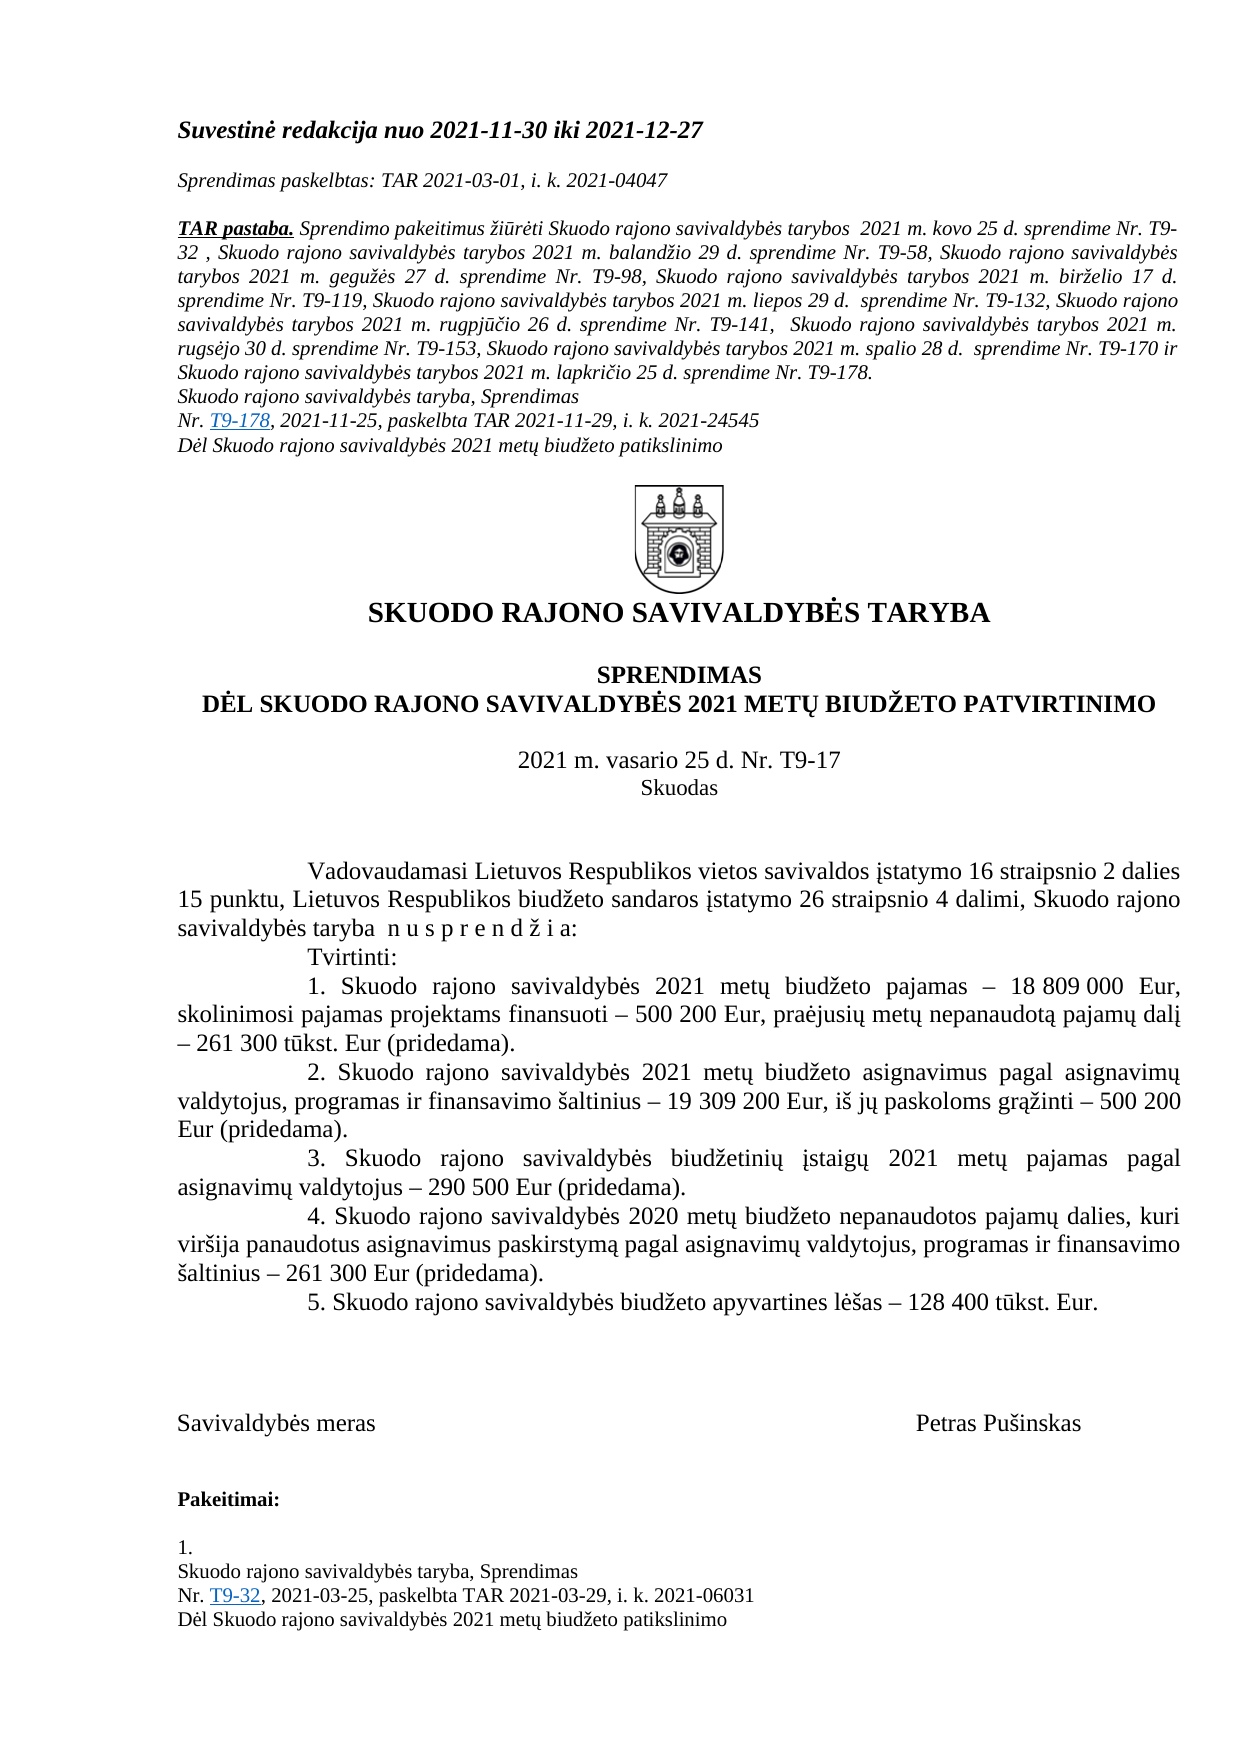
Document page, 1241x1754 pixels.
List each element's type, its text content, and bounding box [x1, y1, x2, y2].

text 4. Skuodo rajono savivaldybės 2020 metų biudžeto nepanaudotos pajamų dalies, kuri viršija panaudotus asignavimus paskirstymą pagal asignavimų valdytojus, programas ir finansavimo šaltinius – 261 300 Eur (pridedama). [177, 1201, 1181, 1287]
text 1. Skuodo rajono savivaldybės 2021 metų biudžeto pajamas – 18 809 000 Eur, skolinimosi pajamas projektams finansuoti – 500 200 Eur, praėjusių metų nepanaudotą pajamų dalį – 261 300 tūkst. Eur (pridedama). [177, 971, 1181, 1057]
text Sprendimas paskelbtas: TAR 2021-03-01, i. k. 2021-04047 [177, 168, 1181, 192]
text 3. Skuodo rajono savivaldybės biudžetinių įstaigų 2021 metų pajamas pagal asignavimų valdytojus – 290 500 Eur (pridedama). [177, 1143, 1181, 1201]
text 2021 m. vasario 25 d. Nr. T9-17 [177, 746, 1181, 774]
text Skuodas [177, 774, 1181, 801]
text SPRENDIMAS [177, 660, 1181, 689]
text Pakeitimai: [177, 1487, 1181, 1511]
text 1. [177, 1535, 1181, 1559]
text Nr. T9-178, 2021-11-25, paskelbta TAR 2021-11-29, i. k. 2021-24545 [177, 408, 1181, 432]
text DĖL SKUODO RAJONO SAVIVALDYBĖS 2021 METŲ BIUDŽETO PATVIRTINIMO [177, 689, 1181, 717]
text SKUODO RAJONO SAVIVALDYBĖS TARYBA [177, 595, 1181, 629]
text 5. Skuodo rajono savivaldybės biudžeto apyvartines lėšas – 128 400 tūkst. Eur. [177, 1287, 1181, 1316]
text Skuodo rajono savivaldybės taryba, Sprendimas [177, 384, 1181, 408]
text Tvirtinti: [177, 942, 1181, 971]
text Dėl Skuodo rajono savivaldybės 2021 metų biudžeto patikslinimo [177, 1607, 1181, 1631]
text Dėl Skuodo rajono savivaldybės 2021 metų biudžeto patikslinimo [177, 432, 1181, 457]
text Skuodo rajono savivaldybės taryba, Sprendimas [177, 1559, 1181, 1583]
text Suvestinė redakcija nuo 2021-11-30 iki 2021-12-27 [177, 115, 1181, 144]
text Savivaldybės meras Petras Pušinskas [177, 1408, 1192, 1437]
text TAR pastaba. Sprendimo pakeitimus žiūrėti Skuodo rajono savivaldybės tarybos 2021 m. kovo 25 d. sprendime Nr. T9-32 , Skuodo rajono savivaldybės tarybos 2021 m. balandžio 29 d. sprendime Nr. T9-58, Skuodo rajono savivaldybės tarybos 2021 m. gegužės 27 d. sprendime Nr. T9-98, Skuodo rajono savivaldybės tarybos 2021 m. birželio 17 d. sprendime Nr. T9-119, Skuodo rajono savivaldybės tarybos 2021 m. liepos 29 d. sprendime Nr. T9-132, Skuodo rajono savivaldybės tarybos 2021 m. rugpjūčio 26 d. sprendime Nr. T9-141, Skuodo rajono savivaldybės tarybos 2021 m. rugsėjo 30 d. sprendime Nr. T9-153, Skuodo rajono savivaldybės tarybos 2021 m. spalio 28 d. sprendime Nr. T9-170 ir Skuodo rajono savivaldybės tarybos 2021 m. lapkričio 25 d. sprendime Nr. T9-178. [177, 216, 1181, 384]
text Nr. T9-32, 2021-03-25, paskelbta TAR 2021-03-29, i. k. 2021-06031 [177, 1583, 1181, 1607]
text 2. Skuodo rajono savivaldybės 2021 metų biudžeto asignavimus pagal asignavimų valdytojus, programas ir finansavimo šaltinius – 19 309 200 Eur, iš jų paskoloms grąžinti – 500 200 Eur (pridedama). [177, 1057, 1181, 1143]
text Vadovaudamasi Lietuvos Respublikos vietos savivaldos įstatymo 16 straipsnio 2 dalies 15 punktu, Lietuvos Respublikos biudžeto sandaros įstatymo 26 straipsnio 4 dalimi, Skuodo rajono savivaldybės taryba n u s p r e n d ž i a: [177, 856, 1181, 942]
